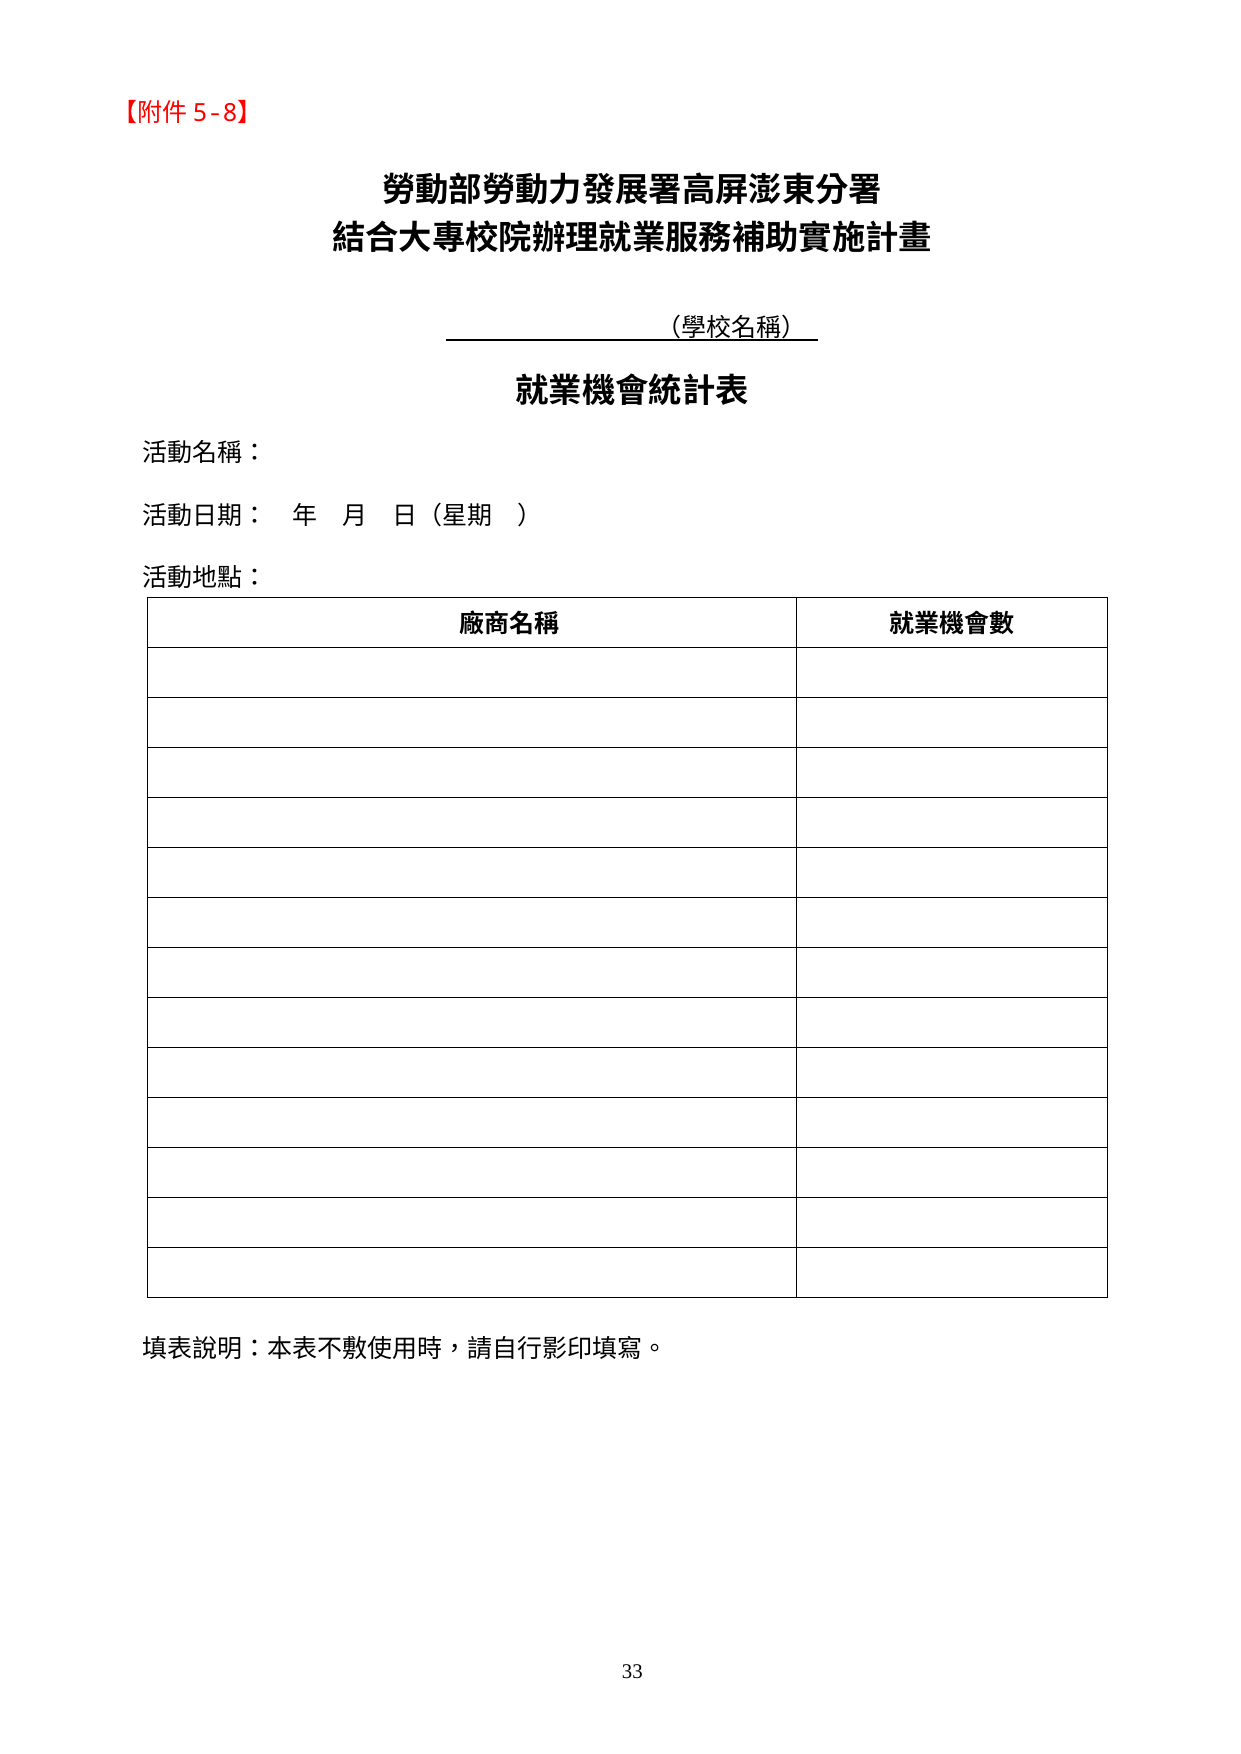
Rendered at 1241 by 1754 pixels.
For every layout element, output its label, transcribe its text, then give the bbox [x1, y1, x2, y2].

table_cell [148, 798, 796, 847]
table_cell [797, 798, 1107, 847]
table_cell [148, 1048, 796, 1097]
table_cell [797, 1248, 1107, 1297]
table_cell [797, 898, 1107, 947]
table_cell [148, 648, 796, 697]
table_cell [797, 1048, 1107, 1097]
table_cell [148, 698, 796, 747]
text 就業機會統計表 [112, 347, 1152, 409]
text （學校名稱） [112, 284, 1152, 347]
table_cell [797, 648, 1107, 697]
text 勞動部勞動力發展署高屏澎東分署 [112, 163, 1152, 211]
table_cell [148, 998, 796, 1047]
text 活動名稱： [112, 409, 1152, 472]
table_cell [797, 1198, 1107, 1247]
text 【附件5-8】 [112, 92, 1152, 128]
text 填表說明：本表不敷使用時，請自行影印填寫。 [112, 1331, 1152, 1364]
table_cell [797, 1148, 1107, 1197]
text 結合大專校院辦理就業服務補助實施計畫 [112, 211, 1152, 259]
table_cell [148, 748, 796, 797]
table_cell [797, 698, 1107, 747]
table_header 廠商名稱 [148, 598, 796, 647]
table_cell [148, 898, 796, 947]
table_cell [148, 848, 796, 897]
table_cell [148, 1148, 796, 1197]
table_cell [797, 848, 1107, 897]
text 活動日期： 年 月 日（星期 ） [112, 472, 1152, 534]
table_cell [148, 1198, 796, 1247]
table_cell [797, 1098, 1107, 1147]
table_cell [148, 1248, 796, 1297]
table_cell [148, 1098, 796, 1147]
table_cell [797, 998, 1107, 1047]
table_cell [797, 748, 1107, 797]
table_header 就業機會數 [797, 598, 1107, 647]
table_cell [797, 948, 1107, 997]
text 活動地點： [112, 534, 1152, 597]
table_cell [148, 948, 796, 997]
